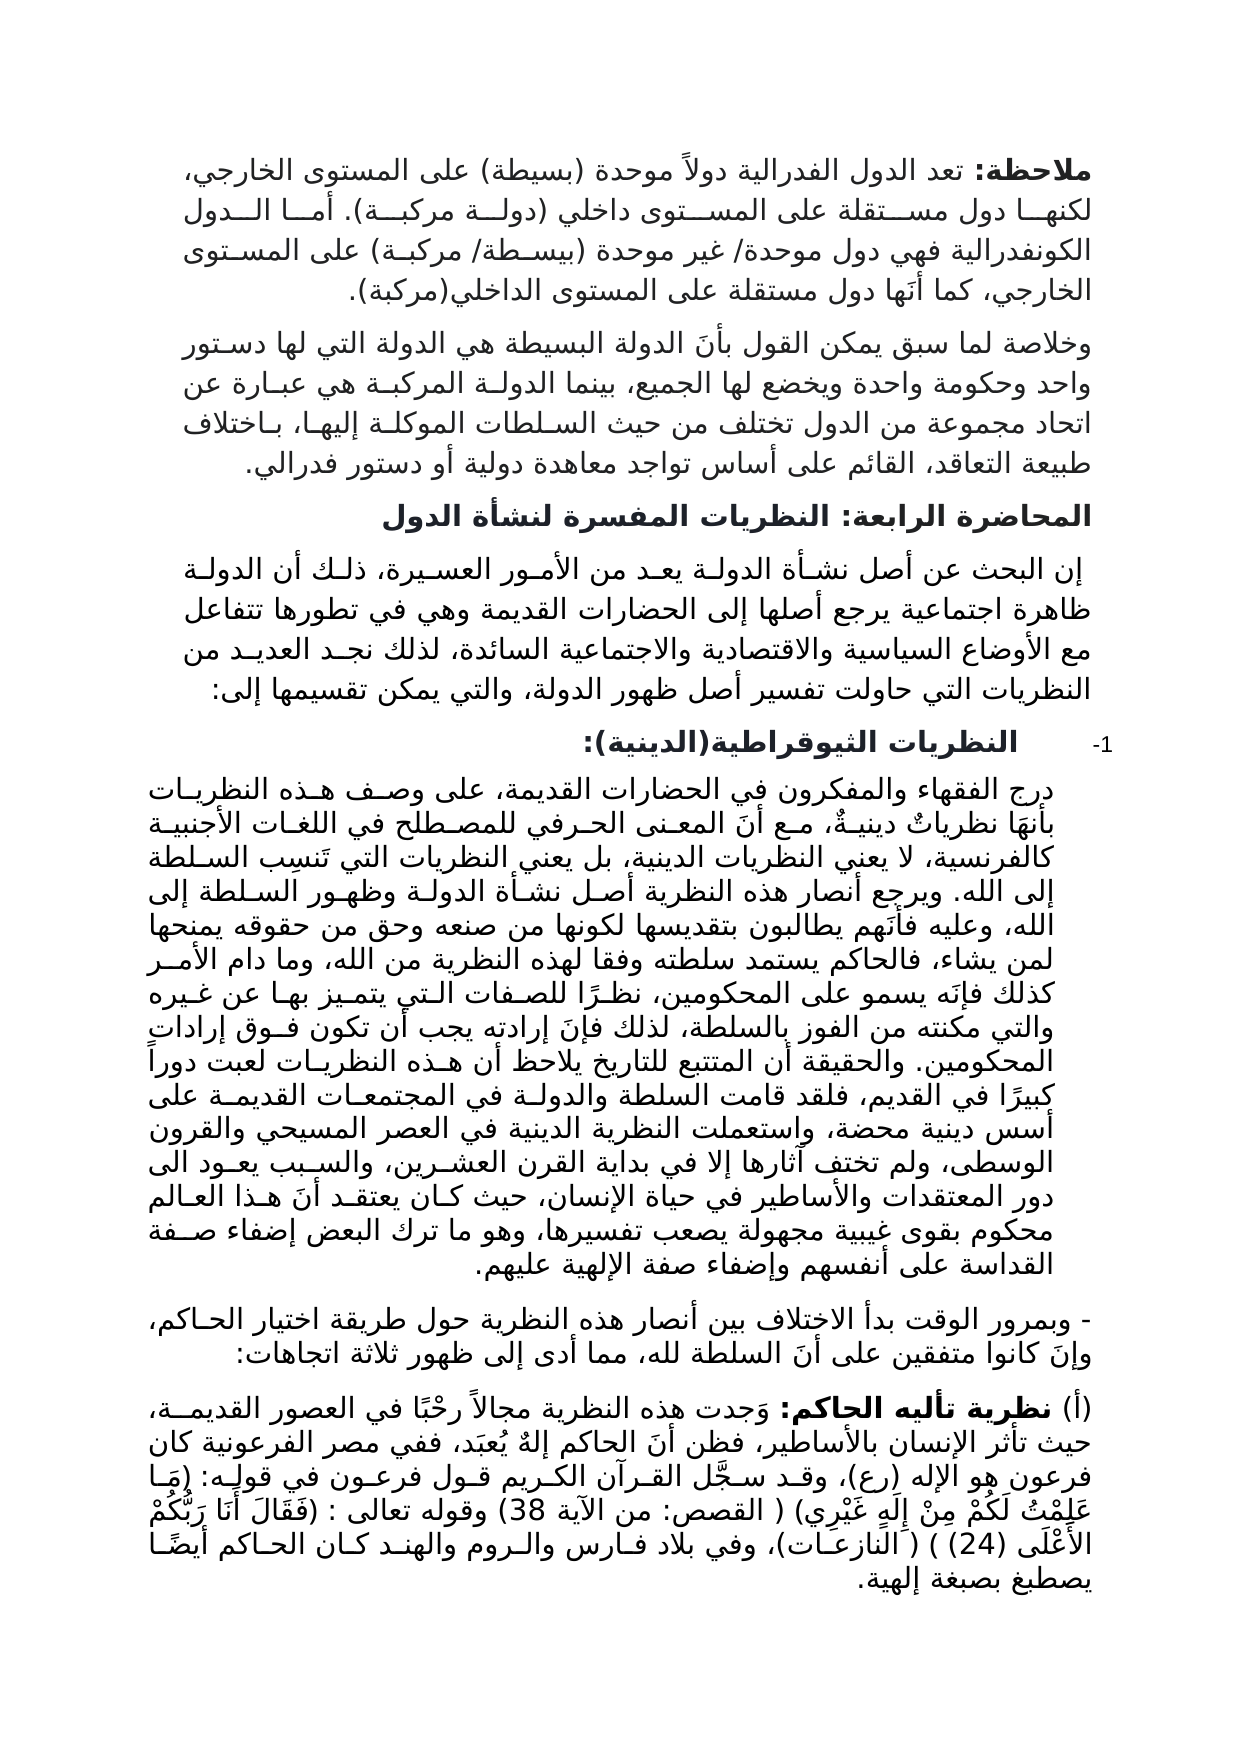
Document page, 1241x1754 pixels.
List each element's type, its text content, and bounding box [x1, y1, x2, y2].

text وخلاصة لما سبق يمكن القول بأنَ الدولة البسيطة هي الدولة التي لها دستور واحد وحكومة واحدة ويخضع لها الجميع، بينما الدولة المركبة هي عبارة عن اتحاد مجموعة من الدول تختلف من حيث السلطات الموكلة إليها، باختلاف طبيعة التعاقد، القائم على أساس تواجد معاهدة دولية أو دستور فدرالي. [183, 321, 1093, 481]
text المحاضرة الرابعة: النظريات المفسرة لنشأة الدول [183, 493, 1093, 533]
text درج الفقهاء والمفكرون في الحضارات القديمة، على وصف هذه النظريات بأنهَا نظرياتٌ دينيةٌ، مع أنَ المعنى الحرفي للمصطلح في اللغات الأجنبية كالفرنسية، لا يعني النظريات الدينية، بل يعني النظريات التي تَنسِب السلطة إلى الله. ويرجع أنصار هذه النظرية أصل نشأة الدولة وظهور السلطة إلى الله، وعليه فأنَهم يطالبون بتقديسها لكونها من صنعه وحق من حقوقه يمنحها لمن يشاء، فالحاكم يستمد سلطته وفقا لهذه النظرية من الله، وما دام الأمر كذلك فإنَه يسمو على المحكومين، نظرًا للصفات التي يتميز بها عن غيره والتي مكنته من الفوز بالسلطة، لذلك فإنَ إرادته يجب أن تكون فوق إرادات المحكومين. والحقيقة أن المتتبع للتاريخ يلاحظ أن هذه النظريات لعبت دوراً كبيرًا في القديم، فلقد قامت السلطة والدولة في المجتمعات القديمة على أسس دينية محضة، واستعملت النظرية الدينية في العصر المسيحي والقرون الوسطى، ولم تختف آثارها إلا في بداية القرن العشرين، والسبب يعود الى دور المعتقدات والأساطير في حياة الإنسان، حيث كان يعتقد أنَ هذا العالم محكوم بقوى غيبية مجهولة يصعب تفسيرها، وهو ما ترك البعض إضفاء صفة القداسة على أنفسهم وإضفاء صفة الإلهية عليهم. [148, 772, 1055, 1282]
text - وبمرور الوقت بدأ الاختلاف بين أنصار هذه النظرية حول طريقة اختيار الحاكم، وإنَ كانوا متفقين على أنَ السلطة لله، مما أدى إلى ظهور ثلاثة اتجاهات: [148, 1302, 1093, 1370]
text ملاحظة: تعد الدول الفدرالية دولاً موحدة (بسيطة) على المستوى الخارجي، لكنها دول مستقلة على المستوى داخلي (دولة مركبة). أما الدول الكونفدرالية فهي دول موحدة/ غير موحدة (بيسطة/ مركبة) على المستوى الخارجي، كما أنَها دول مستقلة على المستوى الداخلي(مركبة). [183, 148, 1093, 308]
list النظريات الثيوقراطية(الدينية): [183, 719, 1093, 759]
text إن البحث عن أصل نشأة الدولة يعد من الأمور العسيرة، ذلك أن الدولة ظاهرة اجتماعية يرجع أصلها إلى الحضارات القديمة وهي في تطورها تتفاعل مع الأوضاع السياسية والاقتصادية والاجتماعية السائدة، لذلك نجد العديد من النظريات التي حاولت تفسير أصل ظهور الدولة، والتي يمكن تقسيمها إلى: [183, 546, 1093, 706]
text (أ) نظرية تأليه الحاكم: وَجدت هذه النظرية مجالاً رحْبًا في العصور القديمة، حيث تأثر الإنسان بالأساطير، فظن أنَ الحاكم إلهٌ يُعبَد، ففي مصر الفرعونية كان فرعون هو الإله (رع)، وقد سجَّل القرآن الكريم قول فرعون في قوله: ﴿مَا عَلِمْتُ لَكُمْ مِنْ إِلَهٍ غَيْرِي﴾ ( القصص: من الآية 38) وقوله تعالى : ﴿فَقَالَ أَنَا رَبُّكُمْ الأَعْلَى (24) ﴾ ( النازعات)، وفي بلاد فارس والروم والهند كان الحاكم أيضًا يصطبغ بصبغة إلهية. [148, 1391, 1093, 1595]
